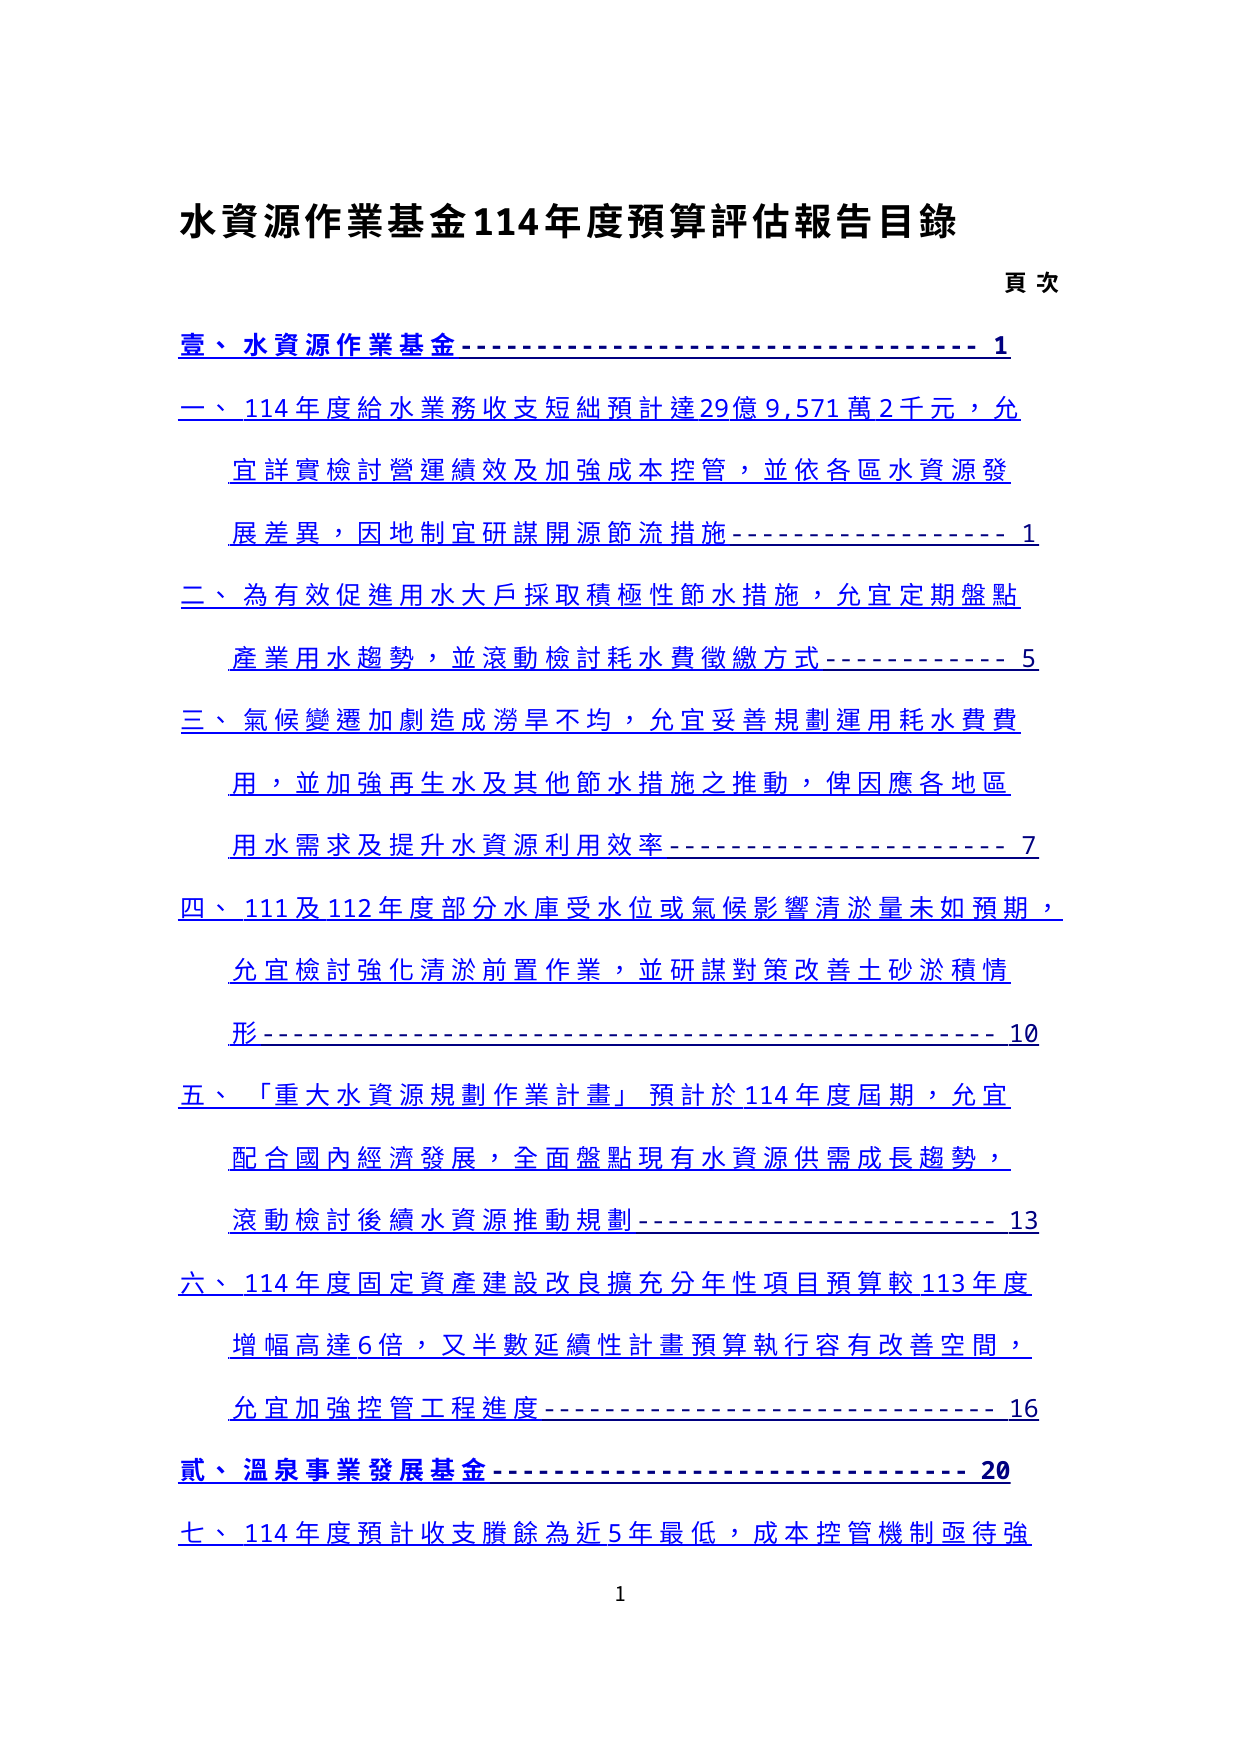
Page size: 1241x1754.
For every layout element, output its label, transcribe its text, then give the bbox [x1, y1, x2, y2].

text 五、「重大水資源規劃作業計畫」預計於114年度屆期，允宜配合國內經濟發展，全面盤點現有水資源供需成長趨勢，滾動檢討後續水資源推動規劃 13 [177, 1052, 1039, 1240]
text 一、114年度給水業務收支短絀預計達29億9,571萬2千元，允宜詳實檢討營運績效及加強成本控管，並依各區水資源發展差異，因地制宜研謀開源節流措施 1 [177, 365, 1039, 552]
text 六、114年度固定資產建設改良擴充分年性項目預算較113年度增幅高達6倍，又半數延續性計畫預算執行容有改善空間，允宜加強控管工程進度 16 [177, 1240, 1039, 1427]
text 貳、溫泉事業發展基金 20 [177, 1427, 1033, 1490]
text 四、111及112年度部分水庫受水位或氣候影響清淤量未如預期，允宜檢討強化清淤前置作業，並研謀對策改善土砂淤積情形 10 [177, 865, 1039, 919]
text 水資源作業基金114年度預算評估報告目錄 [177, 177, 1063, 240]
text 四、111及112年度部分水庫受水位或氣候影響清淤量未如預期，允宜檢討強化清淤前置作業，並研謀對策改善土砂淤積情形 10 [177, 920, 1039, 1052]
text 三、氣候變遷加劇造成澇旱不均，允宜妥善規劃運用耗水費費用，並加強再生水及其他節水措施之推動，俾因應各地區用水需求及提升水資源利用效率 7 [177, 677, 1039, 865]
text 七、114年度預計收支賸餘為近5年最低，成本控管機制亟待強 [177, 1490, 1039, 1552]
text 頁次 [177, 240, 1063, 302]
text 二、為有效促進用水大戶採取積極性節水措施，允宜定期盤點產業用水趨勢，並滾動檢討耗水費徵繳方式 5 [177, 552, 1039, 677]
text 壹、水資源作業基金 1 [177, 302, 1033, 365]
